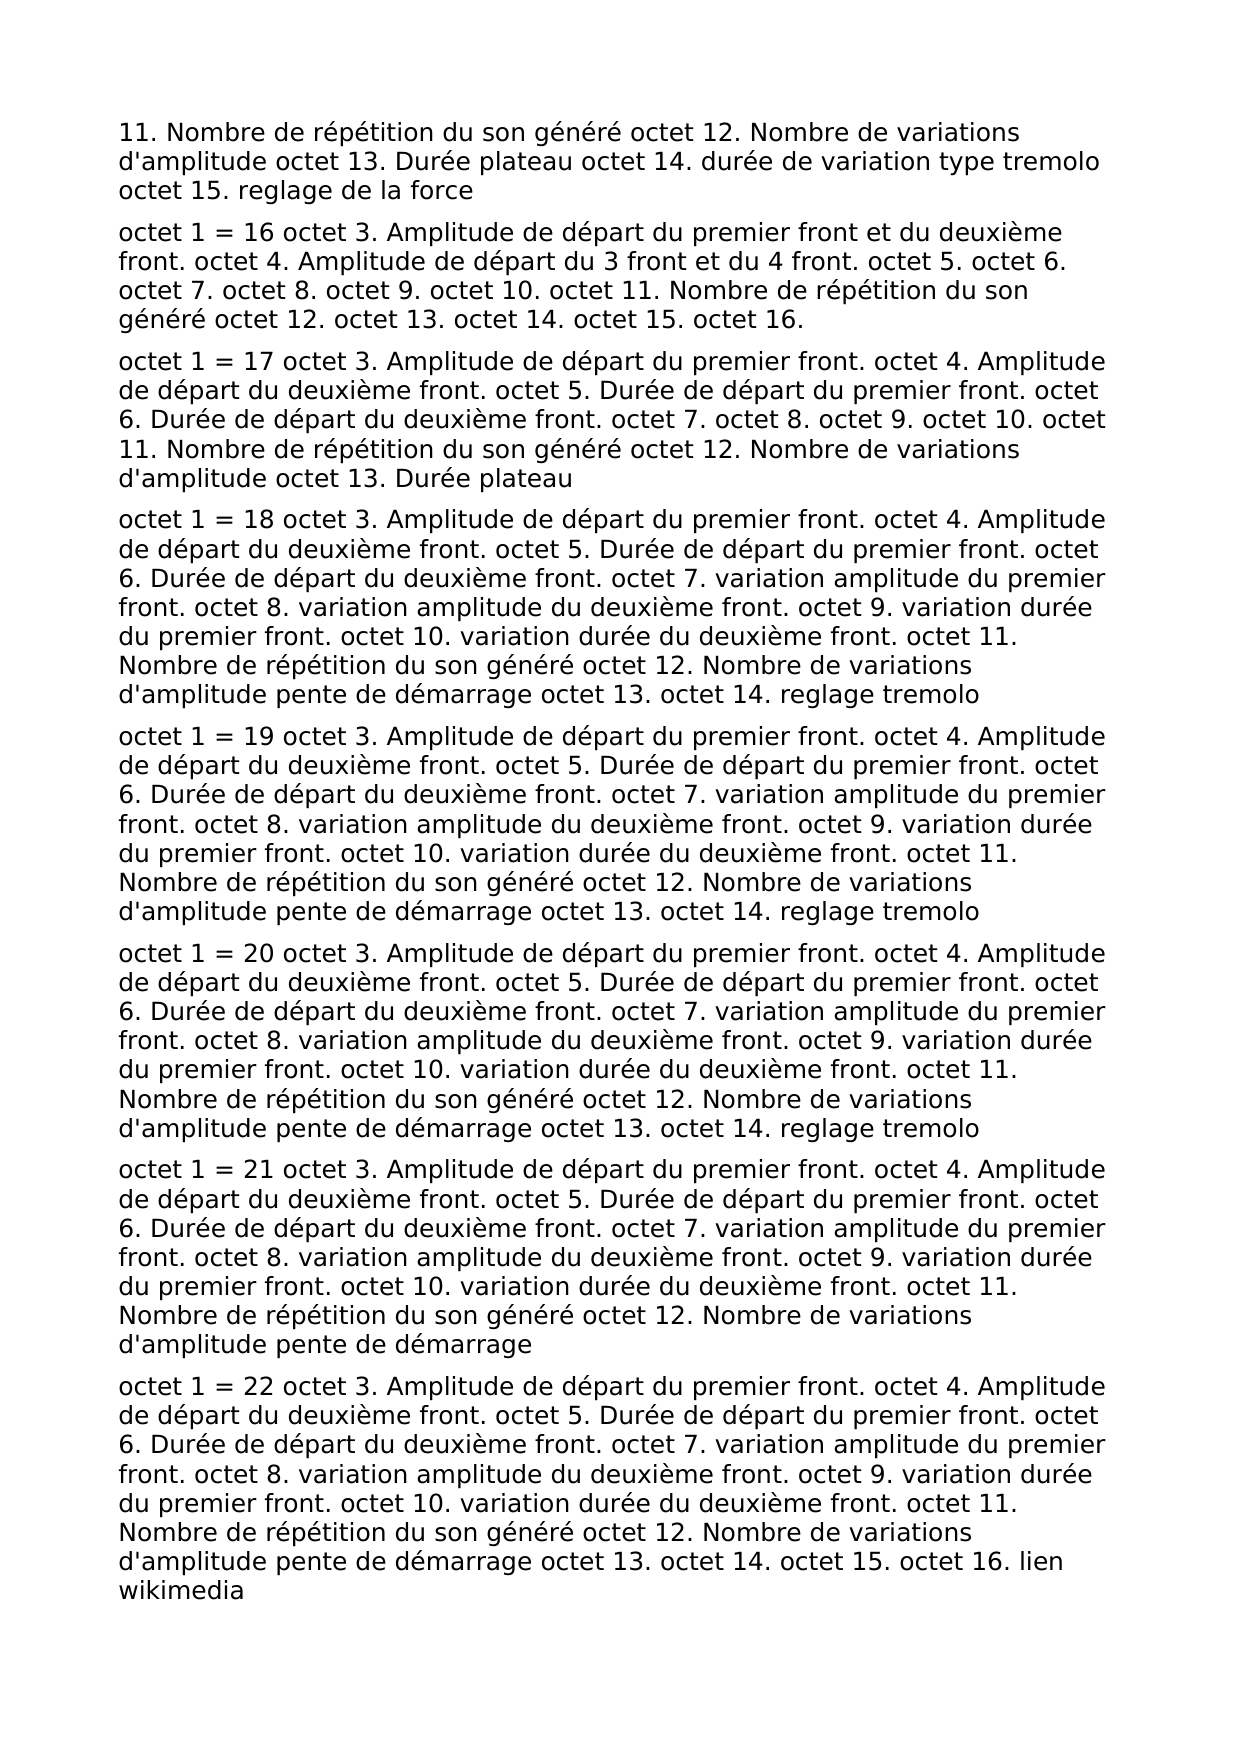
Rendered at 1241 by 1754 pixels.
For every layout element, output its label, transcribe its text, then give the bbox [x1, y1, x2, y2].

text octet 1 = 17 octet 3. Amplitude de départ du premier front. octet 4. Amplitude de départ du deuxième front. octet 5. Durée de départ du premier front. octet 6. Durée de départ du deuxième front. octet 7. octet 8. octet 9. octet 10. octet 11. Nombre de répétition du son généré octet 12. Nombre de variations d'amplitude octet 13. Durée plateau [118, 347, 1122, 493]
text octet 1 = 21 octet 3. Amplitude de départ du premier front. octet 4. Amplitude de départ du deuxième front. octet 5. Durée de départ du premier front. octet 6. Durée de départ du deuxième front. octet 7. variation amplitude du premier front. octet 8. variation amplitude du deuxième front. octet 9. variation durée du premier front. octet 10. variation durée du deuxième front. octet 11. Nombre de répétition du son généré octet 12. Nombre de variations d'amplitude pente de démarrage [118, 1156, 1122, 1360]
text octet 1 = 20 octet 3. Amplitude de départ du premier front. octet 4. Amplitude de départ du deuxième front. octet 5. Durée de départ du premier front. octet 6. Durée de départ du deuxième front. octet 7. variation amplitude du premier front. octet 8. variation amplitude du deuxième front. octet 9. variation durée du premier front. octet 10. variation durée du deuxième front. octet 11. Nombre de répétition du son généré octet 12. Nombre de variations d'amplitude pente de démarrage octet 13. octet 14. reglage tremolo [118, 939, 1122, 1143]
text octet 1 = 22 octet 3. Amplitude de départ du premier front. octet 4. Amplitude de départ du deuxième front. octet 5. Durée de départ du premier front. octet 6. Durée de départ du deuxième front. octet 7. variation amplitude du premier front. octet 8. variation amplitude du deuxième front. octet 9. variation durée du premier front. octet 10. variation durée du deuxième front. octet 11. Nombre de répétition du son généré octet 12. Nombre de variations d'amplitude pente de démarrage octet 13. octet 14. octet 15. octet 16. lien wikimedia [118, 1372, 1122, 1606]
text octet 1 = 18 octet 3. Amplitude de départ du premier front. octet 4. Amplitude de départ du deuxième front. octet 5. Durée de départ du premier front. octet 6. Durée de départ du deuxième front. octet 7. variation amplitude du premier front. octet 8. variation amplitude du deuxième front. octet 9. variation durée du premier front. octet 10. variation durée du deuxième front. octet 11. Nombre de répétition du son généré octet 12. Nombre de variations d'amplitude pente de démarrage octet 13. octet 14. reglage tremolo [118, 506, 1122, 710]
text octet 1 = 16 octet 3. Amplitude de départ du premier front et du deuxième front. octet 4. Amplitude de départ du 3 front et du 4 front. octet 5. octet 6. octet 7. octet 8. octet 9. octet 10. octet 11. Nombre de répétition du son généré octet 12. octet 13. octet 14. octet 15. octet 16. [118, 218, 1122, 335]
text octet 1 = 19 octet 3. Amplitude de départ du premier front. octet 4. Amplitude de départ du deuxième front. octet 5. Durée de départ du premier front. octet 6. Durée de départ du deuxième front. octet 7. variation amplitude du premier front. octet 8. variation amplitude du deuxième front. octet 9. variation durée du premier front. octet 10. variation durée du deuxième front. octet 11. Nombre de répétition du son généré octet 12. Nombre de variations d'amplitude pente de démarrage octet 13. octet 14. reglage tremolo [118, 722, 1122, 926]
text 11. Nombre de répétition du son généré octet 12. Nombre de variations d'amplitude octet 13. Durée plateau octet 14. durée de variation type tremolo octet 15. reglage de la force [118, 118, 1122, 206]
